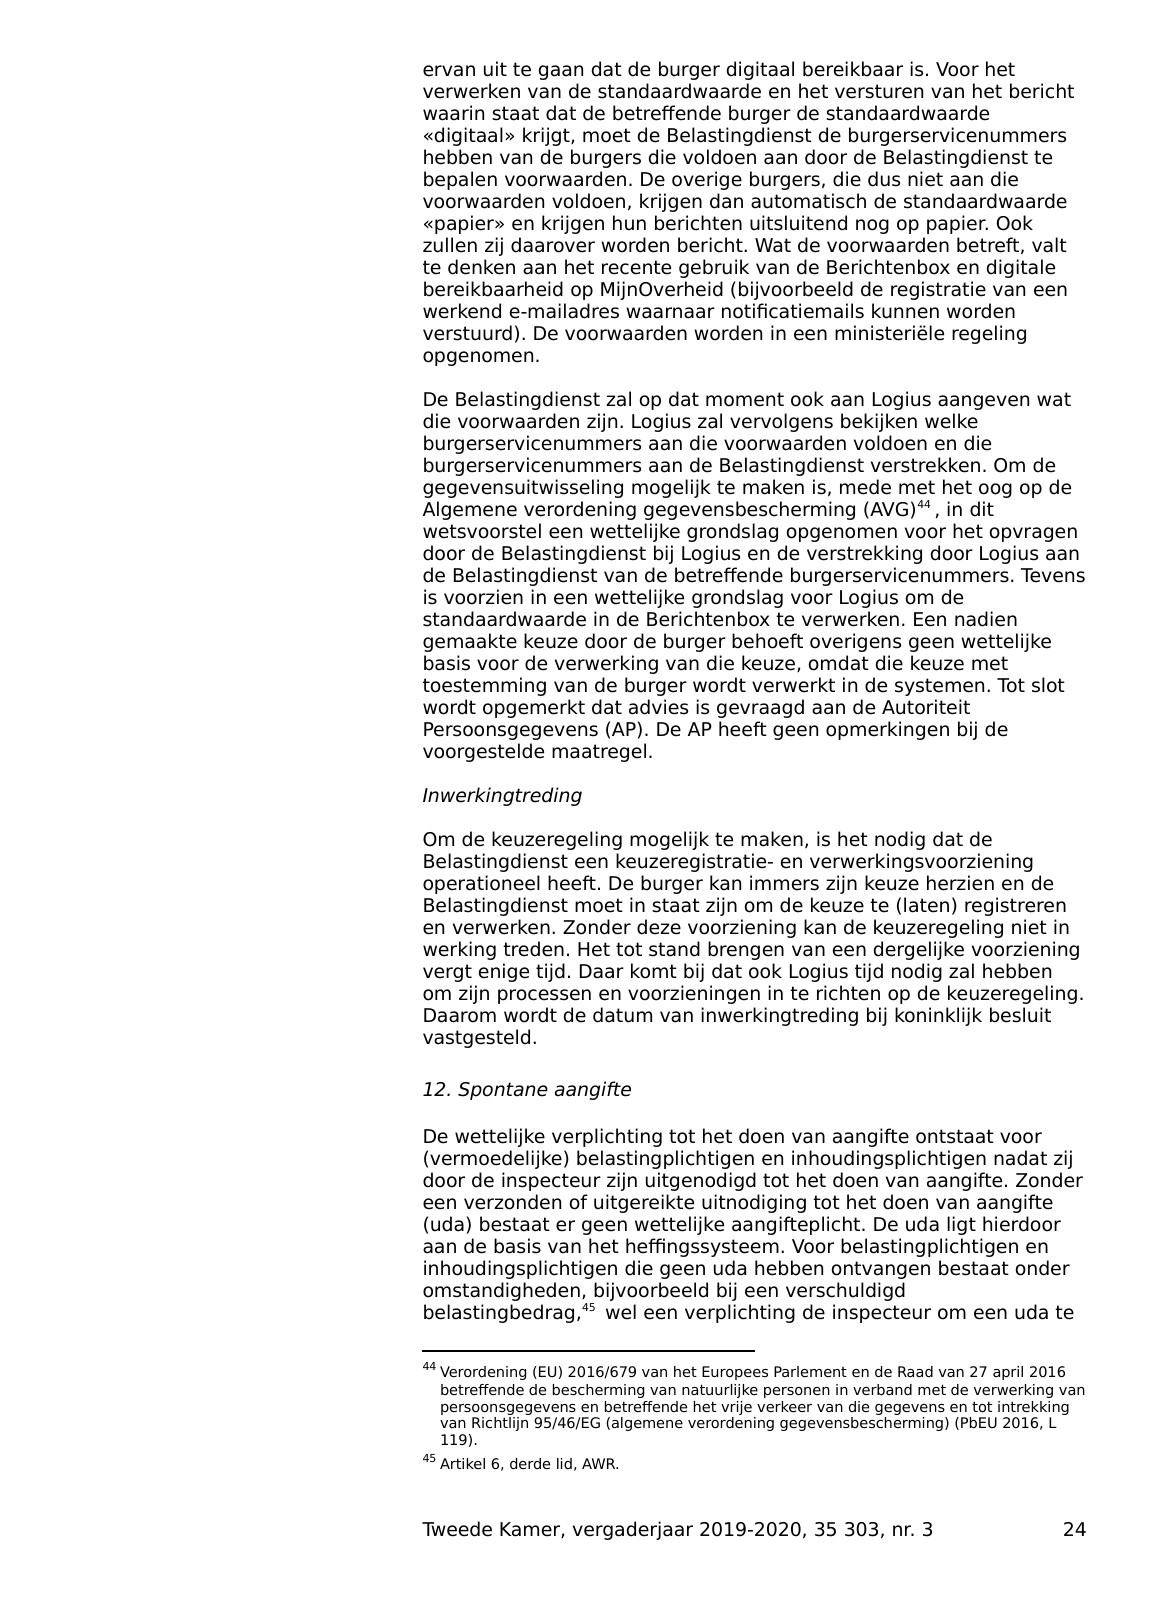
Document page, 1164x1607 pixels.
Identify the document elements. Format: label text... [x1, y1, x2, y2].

subtitle Inwerkingtreding [422, 785, 1087, 807]
subtitle 12. Spontane aangifte [422, 1079, 1087, 1101]
text De wettelijke verplichting tot het doen van aangifte ontstaat voor (vermoedelijke) belastingplichtigen en inhoudingsplichtigen nadat zij door de inspecteur zijn uitgenodigd tot het doen van aangifte. Zonder een verzonden of uitgereikte uitnodiging tot het doen van aangifte (uda) bestaat er geen wettelijke aangifteplicht. De uda ligt hierdoor aan de basis van het heffingssysteem. Voor belastingplichtigen en inhoudingsplichtigen die geen uda hebben ontvangen bestaat onder omstandigheden, bijvoorbeeld bij een verschuldigd belastingbedrag, wel een verplichting de inspecteur om een uda te [422, 1126, 1087, 1323]
text Om de keuzeregeling mogelijk te maken, is het nodig dat de Belastingdienst een keuzeregistratie- en verwerkingsvoorziening operationeel heeft. De burger kan immers zijn keuze herzien en de Belastingdienst moet in staat zijn om de keuze te (laten) registreren en verwerken. Zonder deze voorziening kan de keuzeregeling niet in werking treden. Het tot stand brengen van een dergelijke voorziening vergt enige tijd. Daar komt bij dat ook Logius tijd nodig zal hebben om zijn processen en voorzieningen in te richten op de keuzeregeling. Daarom wordt de datum van inwerkingtreding bij koninklijk besluit vastgesteld. [422, 829, 1087, 1049]
text ervan uit te gaan dat de burger digitaal bereikbaar is. Voor het verwerken van de standaardwaarde en het versturen van het bericht waarin staat dat de betreffende burger de standaardwaarde «digitaal» krijgt, moet de Belastingdienst de burgerservicenummers hebben van de burgers die voldoen aan door de Belastingdienst te bepalen voorwaarden. De overige burgers, die dus niet aan die voorwaarden voldoen, krijgen dan automatisch de standaardwaarde «papier» en krijgen hun berichten uitsluitend nog op papier. Ook zullen zij daarover worden bericht. Wat de voorwaarden betreft, valt te denken aan het recente gebruik van de Berichtenbox en digitale bereikbaarheid op MijnOverheid (bijvoorbeeld de registratie van een werkend e-mailadres waarnaar notificatiemails kunnen worden verstuurd). De voorwaarden worden in een ministeriële regeling opgenomen. [422, 59, 1087, 367]
text De Belastingdienst zal op dat moment ook aan Logius aangeven wat die voorwaarden zijn. Logius zal vervolgens bekijken welke burgerservicenummers aan die voorwaarden voldoen en die burgerservicenummers aan de Belastingdienst verstrekken. Om de gegevensuitwisseling mogelijk te maken is, mede met het oog op de Algemene verordening gegevensbescherming (AVG), in dit wetsvoorstel een wettelijke grondslag opgenomen voor het opvragen door de Belastingdienst bij Logius en de verstrekking door Logius aan de Belastingdienst van de betreffende burgerservicenummers. Tevens is voorzien in een wettelijke grondslag voor Logius om de standaardwaarde in de Berichtenbox te verwerken. Een nadien gemaakte keuze door de burger behoeft overigens geen wettelijke basis voor de verwerking van die keuze, omdat die keuze met toestemming van de burger wordt verwerkt in de systemen. Tot slot wordt opgemerkt dat advies is gevraagd aan de Autoriteit Persoonsgegevens (AP). De AP heeft geen opmerkingen bij de voorgestelde maatregel. [422, 389, 1087, 763]
text Artikel 6, derde lid, AWR. [422, 1452, 1087, 1474]
text Verordening (EU) 2016/679 van het Europees Parlement en de Raad van 27 april 2016 betreffende de bescherming van natuurlijke personen in verband met de verwerking van persoonsgegevens en betreffende het vrije verkeer van die gegevens en tot intrekking van Richtlijn 95/46/EG (algemene verordening gegevensbescherming) (PbEU 2016, L 119). [422, 1360, 1087, 1449]
